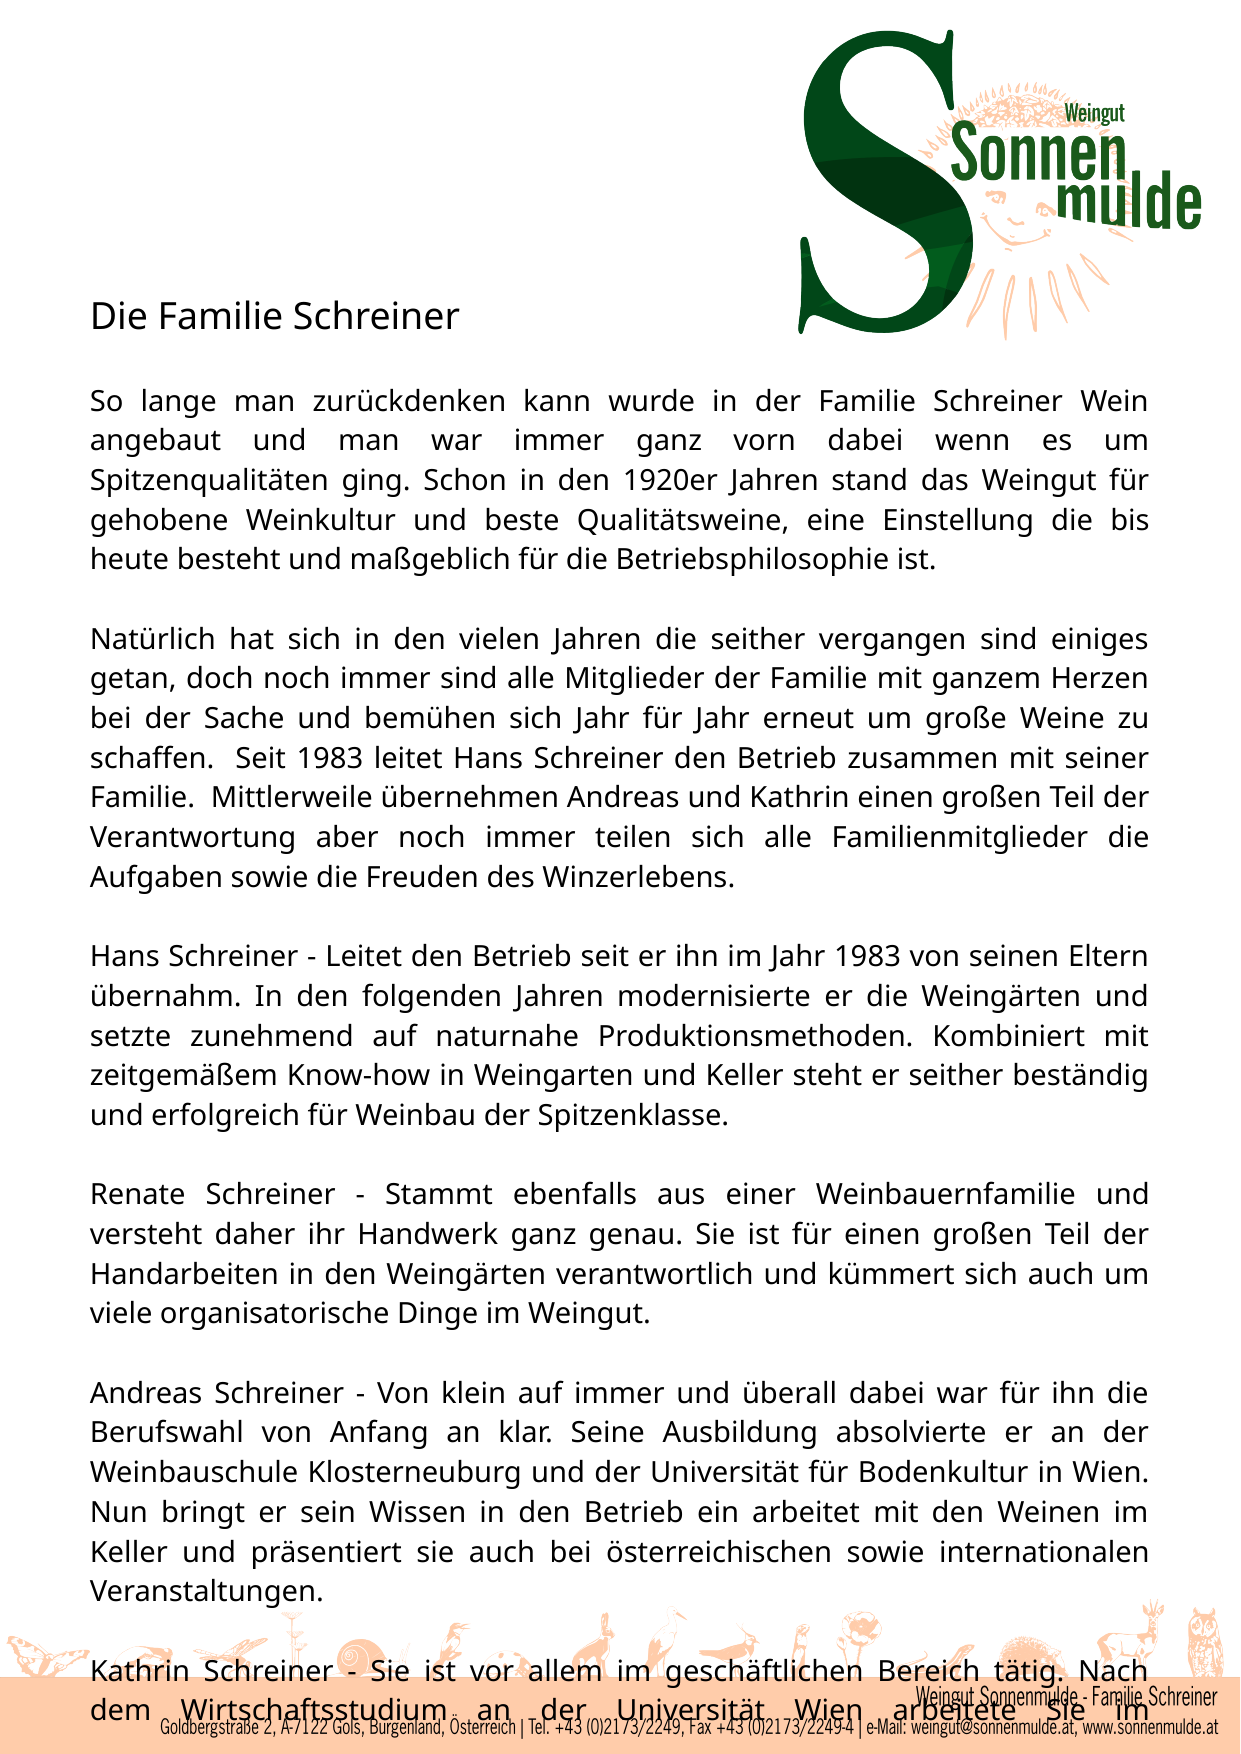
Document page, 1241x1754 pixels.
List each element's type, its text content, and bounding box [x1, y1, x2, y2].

picture [0, 0, 801, 800]
text Natürlich hat sich in den vielen Jahren die seither vergangen sind einiges getan, doch noch immer sind alle Mitglieder der Familie mit ganzem Herzen bei der Sache und bemühen sich Jahr für Jahr erneut um große Weine zu schaffen. Seit 1983 leitet Hans Schreiner den Betrieb zusammen mit seiner Familie. Mittlerweile übernehmen Andreas und Kathrin einen großen Teil der Verantwortung aber noch immer teilen sich alle Familienmitglieder die Aufgaben sowie die Freuden des Winzerlebens. [89, 618, 1151, 896]
text Hans Schreiner - Leitet den Betrieb seit er ihn im Jahr 1983 von seinen Eltern übernahm. In den folgenden Jahren modernisierte er die Weingärten und setzte zunehmend auf naturnahe Produktionsmethoden. Kombiniert mit zeitgemäßem Know-how in Weingarten und Keller steht er seither beständig und erfolgreich für Weinbau der Spitzenklasse. [89, 936, 1151, 1134]
text Kathrin Schreiner - Sie ist vor allem im geschäftlichen Bereich tätig. Nach dem Wirtschaftsstudium an der Universität Wien arbeitete Sie im [89, 1650, 1151, 1729]
text Die Familie Schreiner [89, 289, 1151, 340]
text So lange man zurückdenken kann wurde in der Familie Schreiner Wein angebaut und man war immer ganz vorn dabei wenn es um Spitzenqualitäten ging. Schon in den 1920er Jahren stand das Weingut für gehobene Weinkultur und beste Qualitätsweine, eine Einstellung die bis heute besteht und maßgeblich für die Betriebsphilosophie ist. [89, 380, 1151, 578]
text Andreas Schreiner - Von klein auf immer und überall dabei war für ihn die Berufswahl von Anfang an klar. Seine Ausbildung absolvierte er an der Weinbauschule Klosterneuburg und der Universität für Bodenkultur in Wien. Nun bringt er sein Wissen in den Betrieb ein arbeitet mit den Weinen im Keller und präsentiert sie auch bei österreichischen sowie internationalen Veranstaltungen. [89, 1372, 1151, 1610]
text Renate Schreiner - Stammt ebenfalls aus einer Weinbauernfamilie und versteht daher ihr Handwerk ganz genau. Sie ist für einen großen Teil der Handarbeiten in den Weingärten verantwortlich und kümmert sich auch um viele organisatorische Dinge im Weingut. [89, 1174, 1151, 1332]
